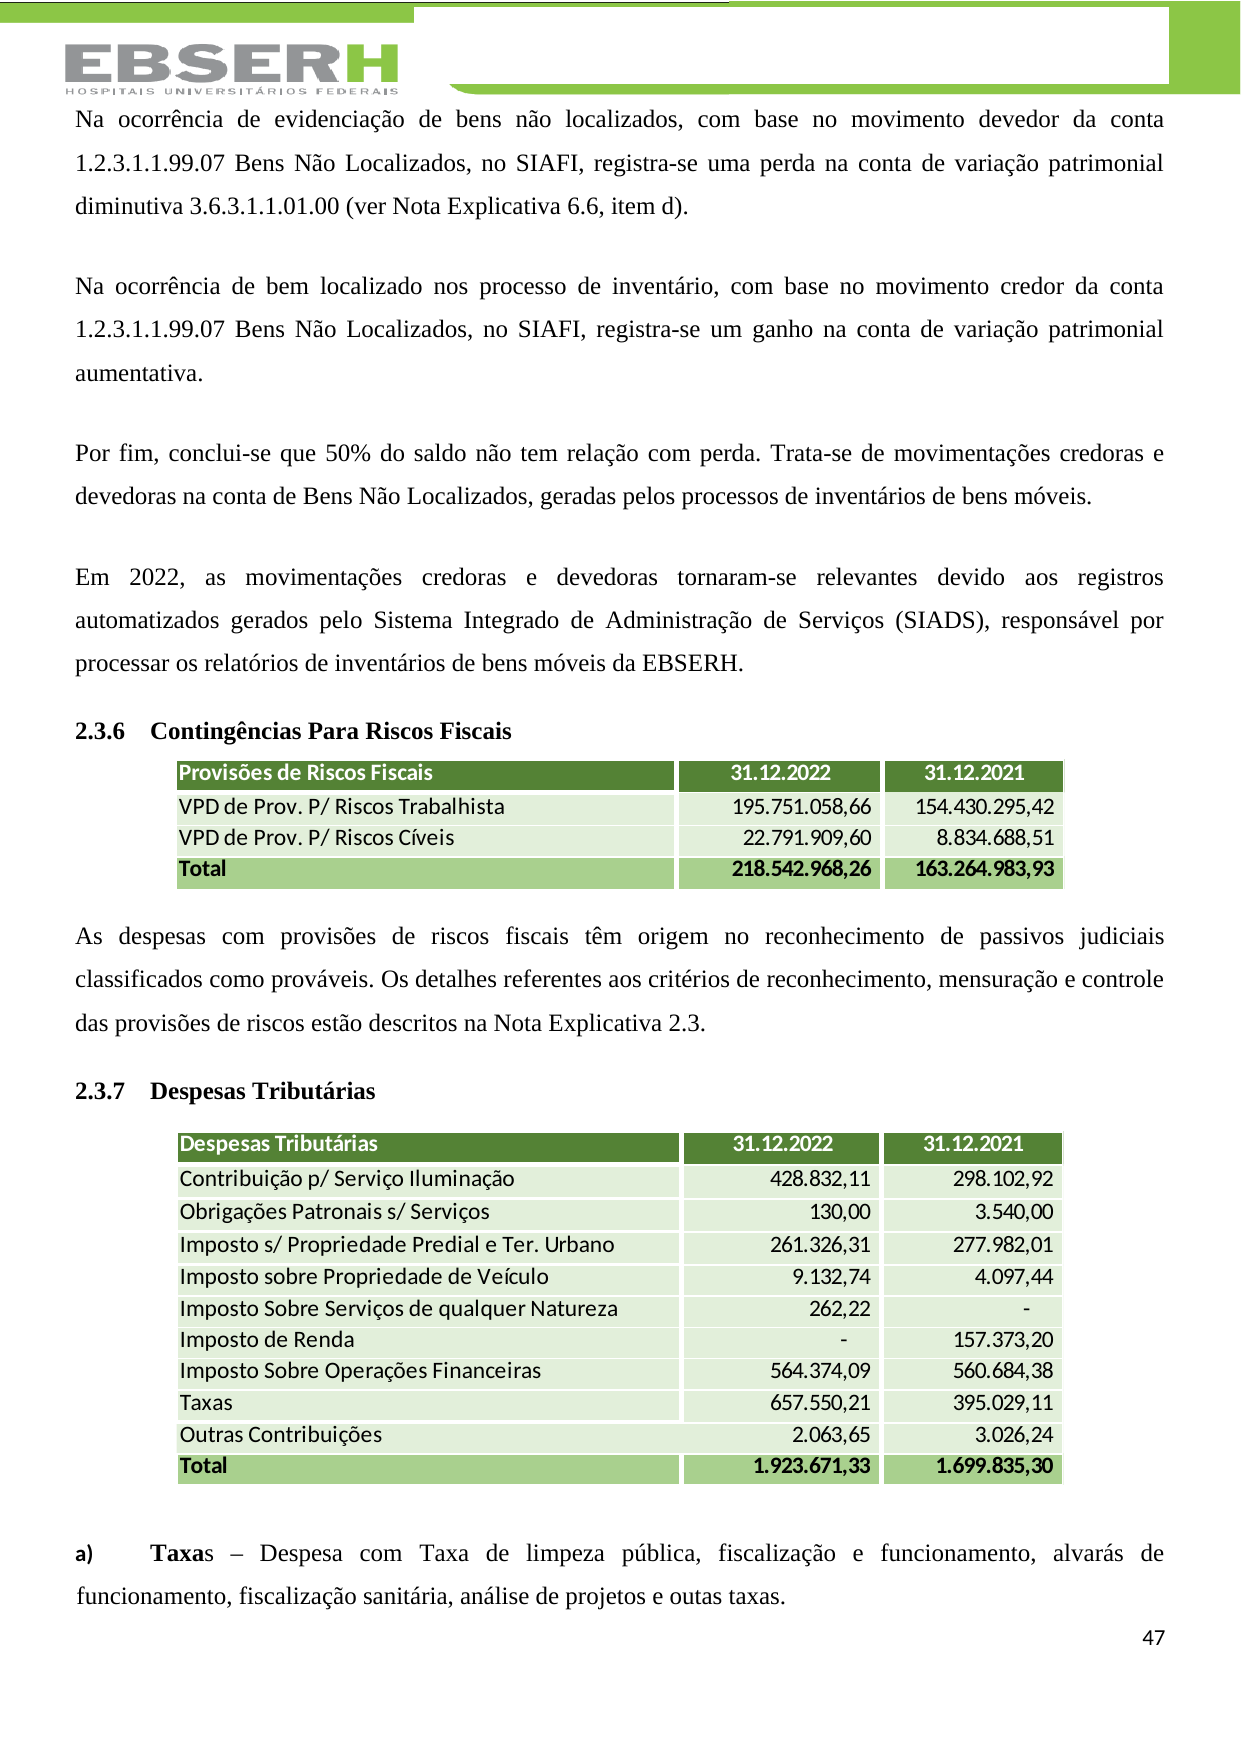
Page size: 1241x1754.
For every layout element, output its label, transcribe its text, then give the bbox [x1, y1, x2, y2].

text Na ocorrência de evidenciação de bens não localizados, com base no movimento devedor da conta 1.2.3.1.1.99.07 Bens Não Localizados, no SIAFI, registra-se uma perda na conta de variação patrimonial diminutiva 3.6.3.1.1.01.00 (ver Nota Explicativa 6.6, item d). [75, 104, 1165, 219]
text Por fim, conclui-se que 50% do saldo não tem relação com perda. Trata-se de movimentações credoras e devedoras na conta de Bens Não Localizados, geradas pelos processos de inventários de bens móveis. [75, 438, 1165, 510]
list Contingências Para Riscos Fiscais [75, 716, 1165, 745]
text As despesas com provisões de riscos fiscais têm origem no reconhecimento de passivos judiciais classificados como prováveis. Os detalhes referentes aos critérios de reconhecimento, mensuração e controle das provisões de riscos estão descritos na Nota Explicativa 2.3. [75, 921, 1165, 1036]
text Na ocorrência de bem localizado nos processo de inventário, com base no movimento credor da conta 1.2.3.1.1.99.07 Bens Não Localizados, no SIAFI, registra-se um ganho na conta de variação patrimonial aumentativa. [75, 271, 1165, 386]
text Em 2022, as movimentações credoras e devedoras tornaram-se relevantes devido aos registros automatizados gerados pelo Sistema Integrado de Administração de Serviços (SIADS), responsável por processar os relatórios de inventários de bens móveis da EBSERH. [75, 562, 1165, 677]
list Taxas – Despesa com Taxa de limpeza pública, fiscalização e funcionamento, alvarás de funcionamento, fiscalização sanitária, análise de projetos e outas taxas. [75, 1538, 1165, 1610]
list Despesas Tributárias [75, 1076, 1165, 1104]
